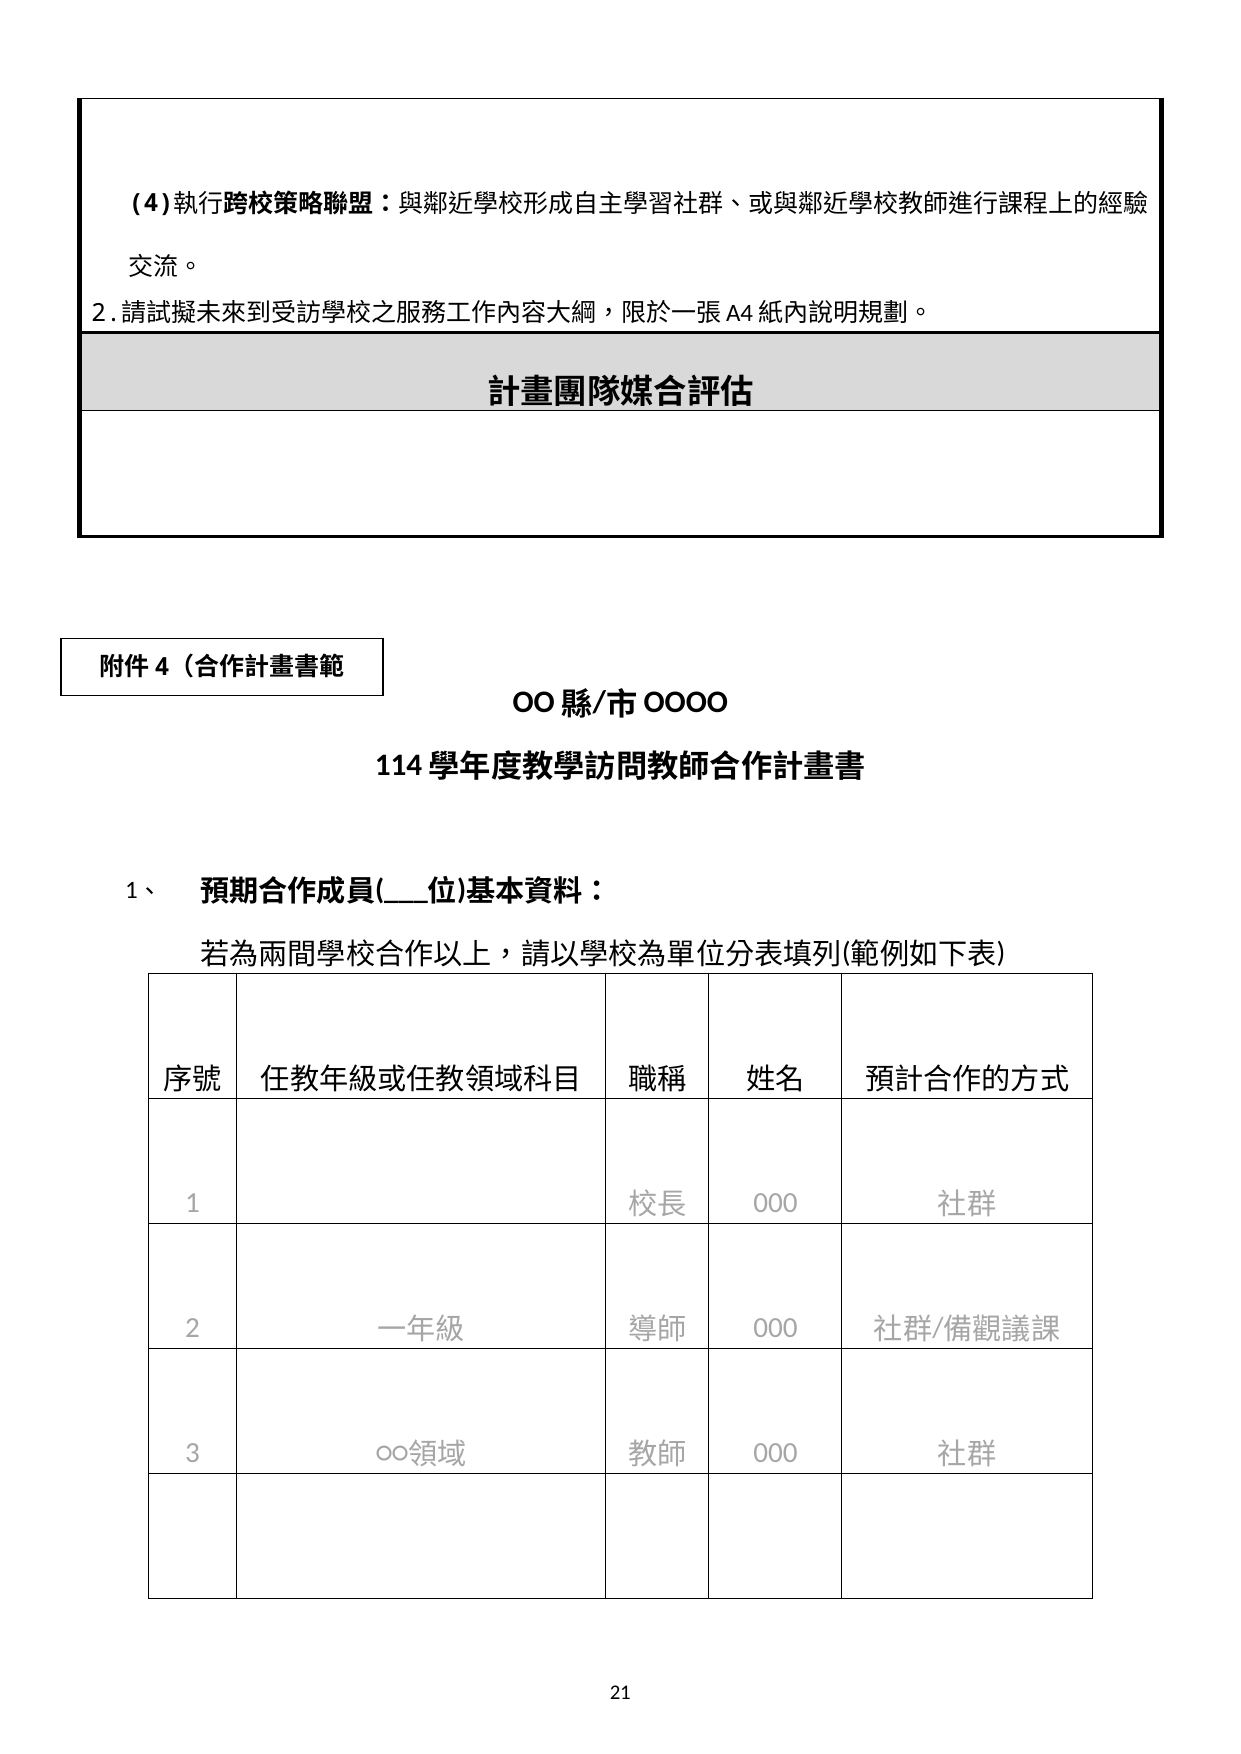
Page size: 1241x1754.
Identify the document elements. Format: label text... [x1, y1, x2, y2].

table_header 職稱 [606, 974, 708, 1097]
table_cell 導師 [606, 1224, 708, 1347]
table_cell 000 [709, 1099, 841, 1222]
table_cell [237, 1474, 605, 1597]
table_header 任教年級或任教領域科目 [237, 974, 605, 1097]
table_cell 社群 [842, 1349, 1092, 1472]
table_cell [149, 1474, 236, 1597]
text OO縣/市OOOO [62, 639, 382, 695]
table_cell [842, 1474, 1092, 1597]
table_cell 一年級 [237, 1224, 605, 1347]
text 附件4（合作計畫書範例） [77, 647, 367, 687]
table_cell [606, 1474, 708, 1597]
table_cell 社群 [842, 1099, 1092, 1222]
table_header 姓名 [709, 974, 841, 1097]
table_cell (4)執行跨校策略聯盟：與鄰近學校形成自主學習社群、或與鄰近學校教師進行課程上的經驗交流。 2.請試擬未來到受訪學校之服務工作內容大綱，限於一張A4紙內說明規劃。 [82, 99, 1159, 331]
table_cell 教師 [606, 1349, 708, 1472]
table_cell ○○領域 [237, 1349, 605, 1472]
table_cell [709, 1474, 841, 1597]
text OO縣/市OOOO [75, 660, 1165, 722]
table_cell 000 [709, 1349, 841, 1472]
table_cell 校長 [606, 1099, 708, 1222]
table_cell 3 [149, 1349, 236, 1472]
table_cell 000 [709, 1224, 841, 1347]
table_cell [82, 411, 1159, 535]
table_header 序號 [149, 974, 236, 1097]
table_cell 計畫團隊媒合評估 [82, 334, 1159, 410]
table_cell [237, 1099, 605, 1222]
table_cell 1 [149, 1099, 236, 1222]
table_header 預計合作的方式 [842, 974, 1092, 1097]
table_cell 社群/備觀議課 [842, 1224, 1092, 1347]
table_cell 2 [149, 1224, 236, 1347]
text 114學年度教學訪問教師合作計畫書 [75, 722, 1165, 785]
list 預期合作成員(___位)基本資料： 若為兩間學校合作以上，請以學校為單位分表填列(範例如下表) [125, 847, 1165, 972]
